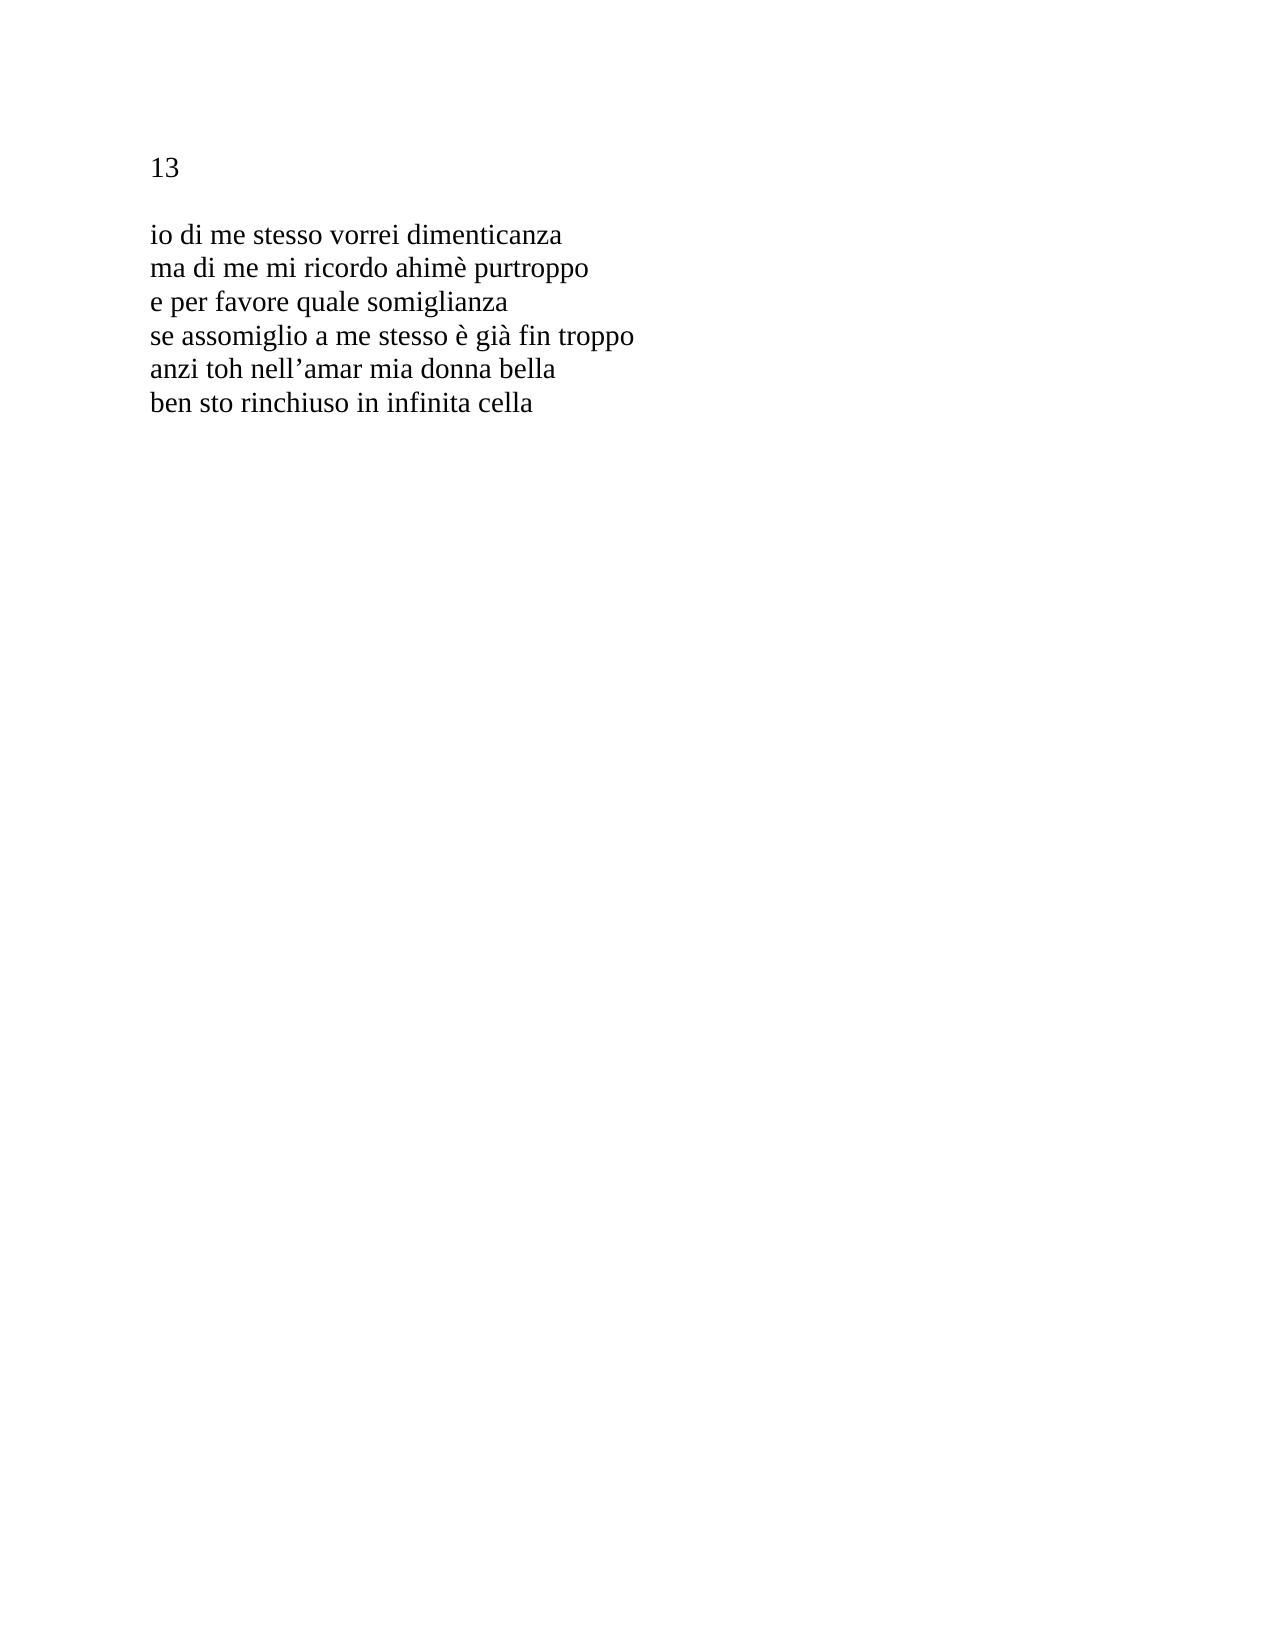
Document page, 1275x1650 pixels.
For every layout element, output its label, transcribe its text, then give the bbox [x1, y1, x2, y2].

text e per favore quale somiglianza [150, 284, 1125, 318]
text 13 [150, 150, 1125, 183]
text ma di me mi ricordo ahimè purtroppo [150, 251, 1125, 284]
text io di me stesso vorrei dimenticanza [150, 217, 1125, 251]
text anzi toh nell’amar mia donna bella [150, 351, 1125, 385]
text ben sto rinchiuso in infinita cella [150, 385, 1125, 418]
text se assomiglio a me stesso è già fin troppo [150, 318, 1125, 351]
